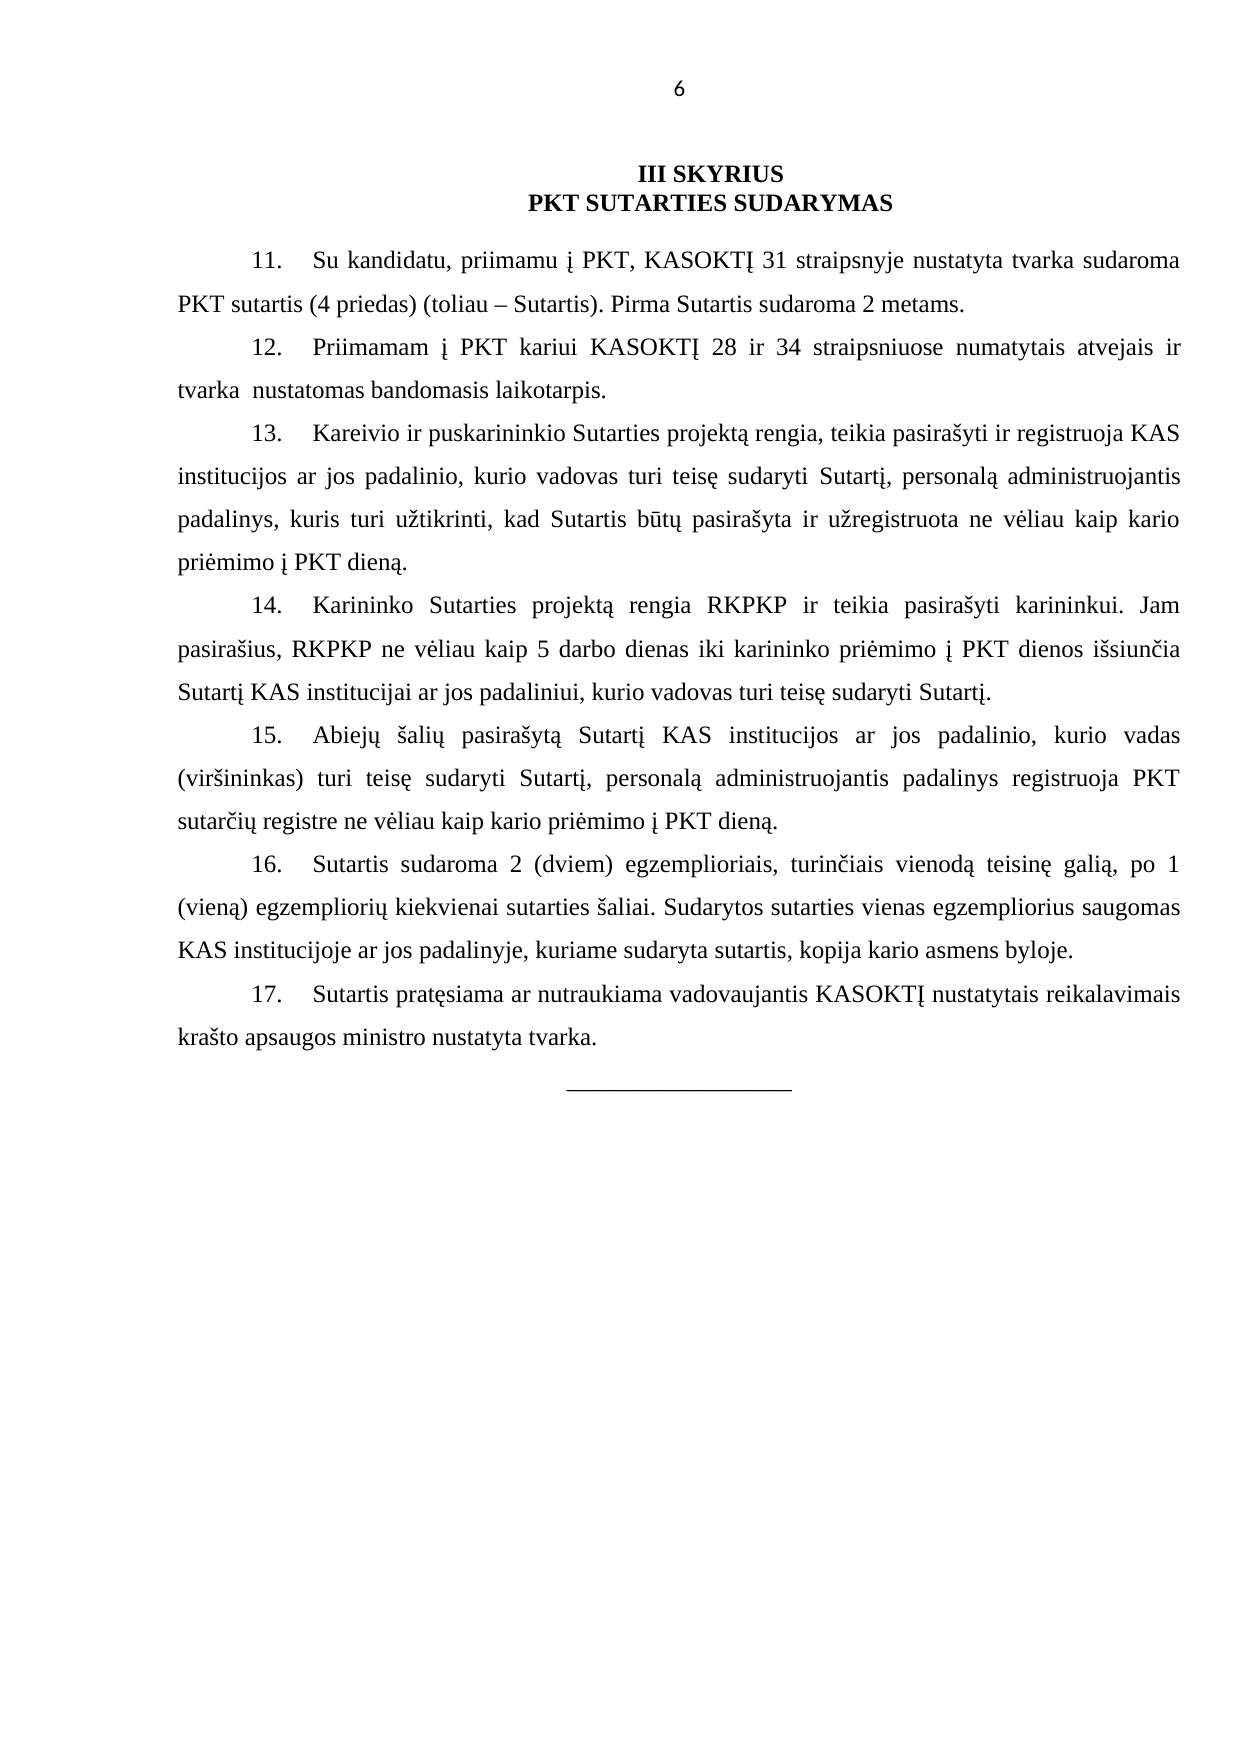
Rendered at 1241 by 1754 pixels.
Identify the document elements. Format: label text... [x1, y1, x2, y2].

text 11. Su kandidatu, priimamu į PKT, KASOKTĮ 31 straipsnyje nustatyta tvarka sudaroma PKT sutartis (4 priedas) (toliau – Sutartis). Pirma Sutartis sudaroma 2 metams. [177, 246, 1181, 317]
text 12. Priimamam į PKT kariui KASOKTĮ 28 ir 34 straipsniuose numatytais atvejais ir tvarka nustatomas bandomasis laikotarpis. [177, 332, 1181, 404]
text 15. Abiejų šalių pasirašytą Sutartį KAS institucijos ar jos padalinio, kurio vadas (viršininkas) turi teisę sudaryti Sutartį, personalą administruojantis padalinys registruoja PKT sutarčių registre ne vėliau kaip kario priėmimo į PKT dieną. [177, 720, 1181, 835]
text III SKYRIUS [177, 159, 1181, 188]
text __________________ [177, 1065, 1181, 1094]
text 16. Sutartis sudaroma 2 (dviem) egzemplioriais, turinčiais vienodą teisinę galią, po 1 (vieną) egzempliorių kiekvienai sutarties šaliai. Sudarytos sutarties vienas egzempliorius saugomas KAS institucijoje ar jos padalinyje, kuriame sudaryta sutartis, kopija kario asmens byloje. [177, 849, 1181, 964]
text 17. Sutartis pratęsiama ar nutraukiama vadovaujantis KASOKTĮ nustatytais reikalavimais krašto apsaugos ministro nustatyta tvarka. [177, 979, 1181, 1051]
text 14. Karininko Sutarties projektą rengia RKPKP ir teikia pasirašyti karininkui. Jam pasirašius, RKPKP ne vėliau kaip 5 darbo dienas iki karininko priėmimo į PKT dienos išsiunčia Sutartį KAS institucijai ar jos padaliniui, kurio vadovas turi teisę sudaryti Sutartį. [177, 591, 1181, 706]
text 13. Kareivio ir puskarininkio Sutarties projektą rengia, teikia pasirašyti ir registruoja KAS institucijos ar jos padalinio, kurio vadovas turi teisę sudaryti Sutartį, personalą administruojantis padalinys, kuris turi užtikrinti, kad Sutartis būtų pasirašyta ir užregistruota ne vėliau kaip kario priėmimo į PKT dieną. [177, 418, 1181, 576]
text PKT SUTARTIES SUDARYMAS [177, 188, 1181, 217]
